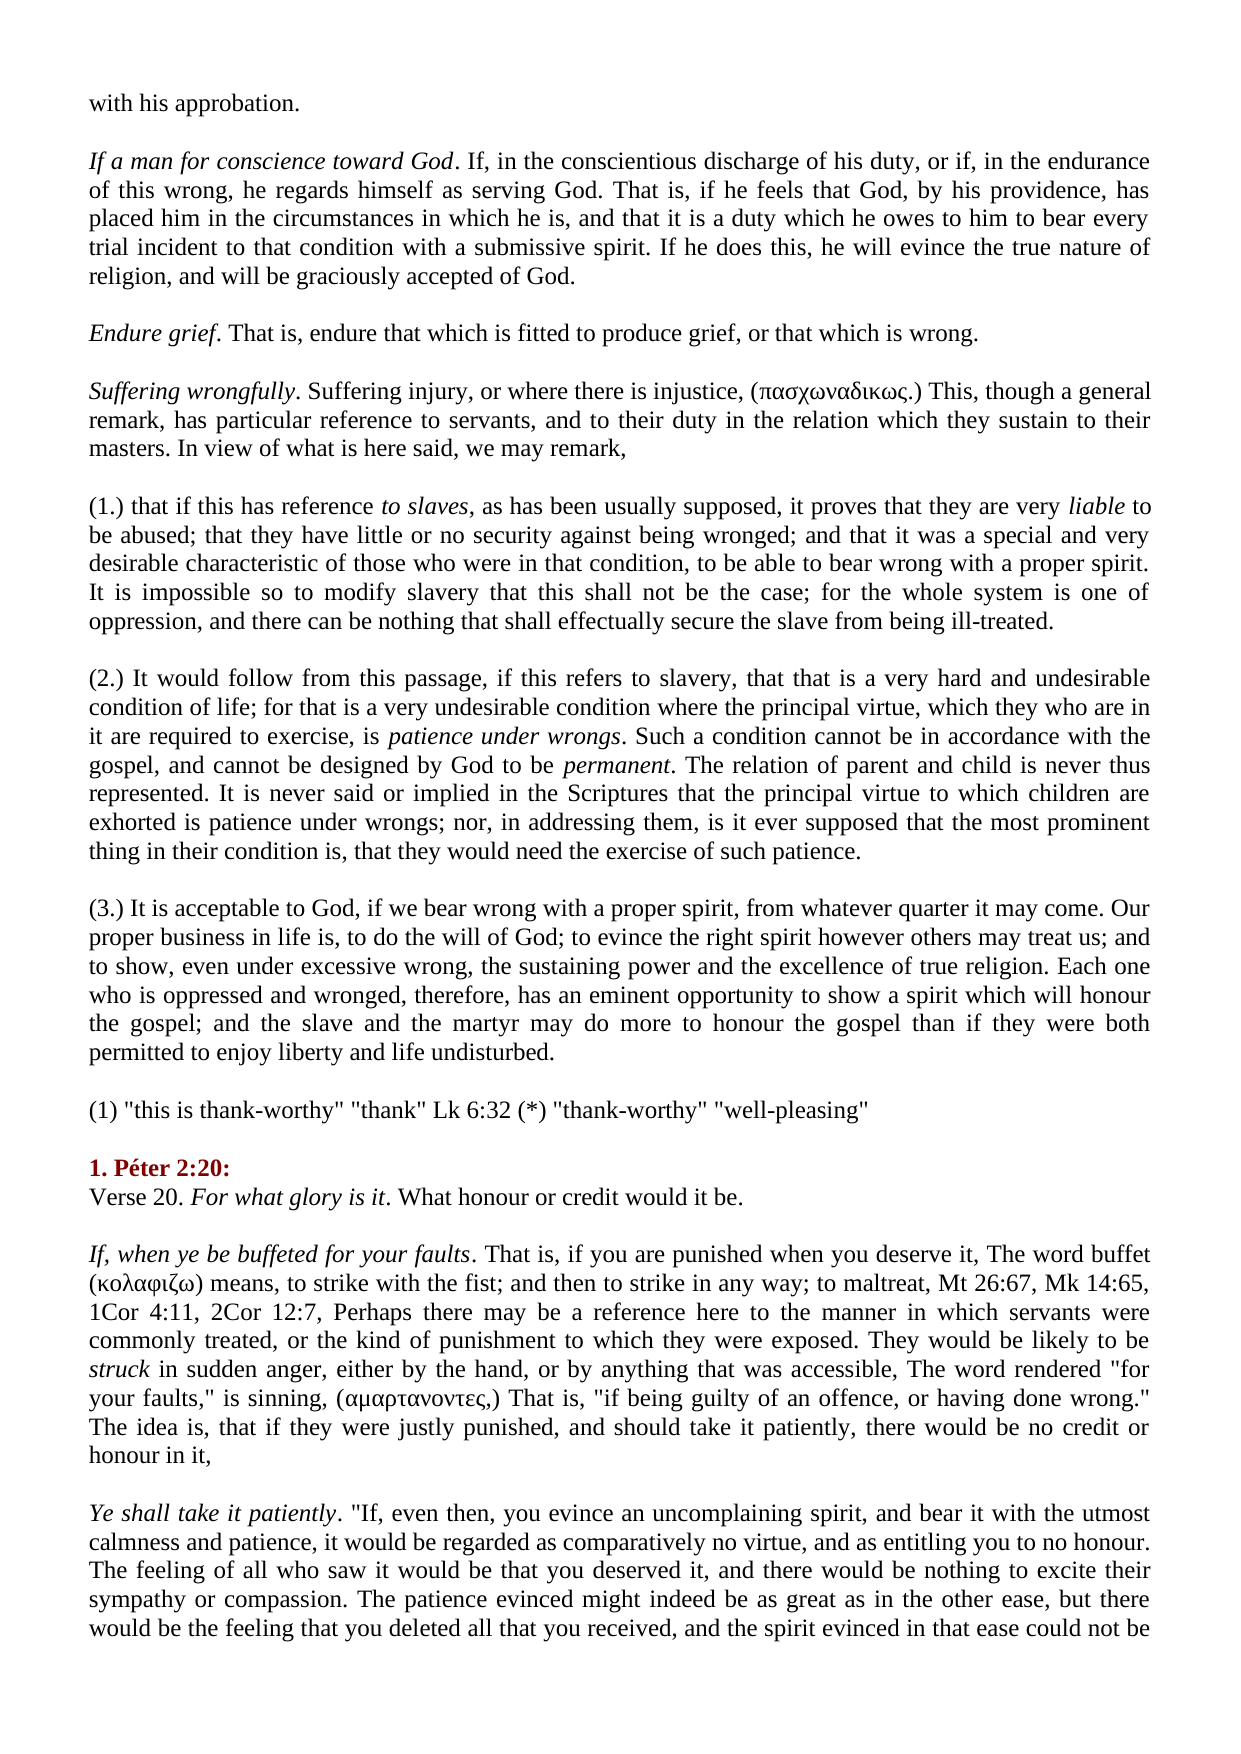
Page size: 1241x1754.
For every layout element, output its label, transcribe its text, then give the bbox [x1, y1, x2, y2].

text with his approbation. If a man for conscience toward God. If, in the conscientious discharge of his duty, or if, in the endurance of this wrong, he regards himself as serving God. That is, if he feels that God, by his providence, has placed him in the circumstances in which he is, and that it is a duty which he owes to him to bear every trial incident to that condition with a submissive spirit. If he does this, he will evince the true nature of religion, and will be graciously accepted of God. Endure grief. That is, endure that which is fitted to produce grief, or that which is wrong. Suffering wrongfully. Suffering injury, or where there is injustice, (πασχωναδικως.) This, though a general remark, has particular reference to servants, and to their duty in the relation which they sustain to their masters. In view of what is here said, we may remark, (1.) that if this has reference to slaves, as has been usually supposed, it proves that they are very liable to be abused; that they have little or no security against being wronged; and that it was a special and very desirable characteristic of those who were in that condition, to be able to bear wrong with a proper spirit. It is impossible so to modify slavery that this shall not be the case; for the whole system is one of oppression, and there can be nothing that shall effectually secure the slave from being ill-treated. (2.) It would follow from this passage, if this refers to slavery, that that is a very hard and undesirable condition of life; for that is a very undesirable condition where the principal virtue, which they who are in it are required to exercise, is patience under wrongs. Such a condition cannot be in accordance with the gospel, and cannot be designed by God to be permanent. The relation of parent and child is never thus represented. It is never said or implied in the Scriptures that the principal virtue to which children are exhorted is patience under wrongs; nor, in addressing them, is it ever supposed that the most prominent thing in their condition is, that they would need the exercise of such patience. (3.) It is acceptable to God, if we bear wrong with a proper spirit, from whatever quarter it may come. Our proper business in life is, to do the will of God; to evince the right spirit however others may treat us; and to show, even under excessive wrong, the sustaining power and the excellence of true religion. Each one who is oppressed and wronged, therefore, has an eminent opportunity to show a spirit which will honour the gospel; and the slave and the martyr may do more to honour the gospel than if they were both permitted to enjoy liberty and life undisturbed. (1) "this is thank-worthy" "thank" Lk 6:32 (*) "thank-worthy" "well-pleasing" [88, 88, 1152, 1123]
text 1. Péter 2:20: [88, 1153, 1152, 1182]
text Verse 20. For what glory is it. What honour or credit would it be. If, when ye be buffeted for your faults. That is, if you are punished when you deserve it, The word buffet (κολαφιζω) means, to strike with the fist; and then to strike in any way; to maltreat, Mt 26:67, Mk 14:65, 1Cor 4:11, 2Cor 12:7, Perhaps there may be a reference here to the manner in which servants were commonly treated, or the kind of punishment to which they were exposed. They would be likely to be struck in sudden anger, either by the hand, or by anything that was accessible, The word rendered "for your faults," is sinning, (αμαρτανοντες,) That is, "if being guilty of an offence, or having done wrong." The idea is, that if they were justly punished, and should take it patiently, there would be no credit or honour in it, Ye shall take it patiently. "If, even then, you evince an uncomplaining spirit, and bear it with the utmost calmness and patience, it would be regarded as comparatively no virtue, and as entitling you to no honour. The feeling of all who saw it would be that you deserved it, and there would be nothing to excite their sympathy or compassion. The patience evinced might indeed be as great as in the other ease, but there would be the feeling that you deleted all that you received, and the spirit evinced in that ease could not be [88, 1182, 1152, 1642]
